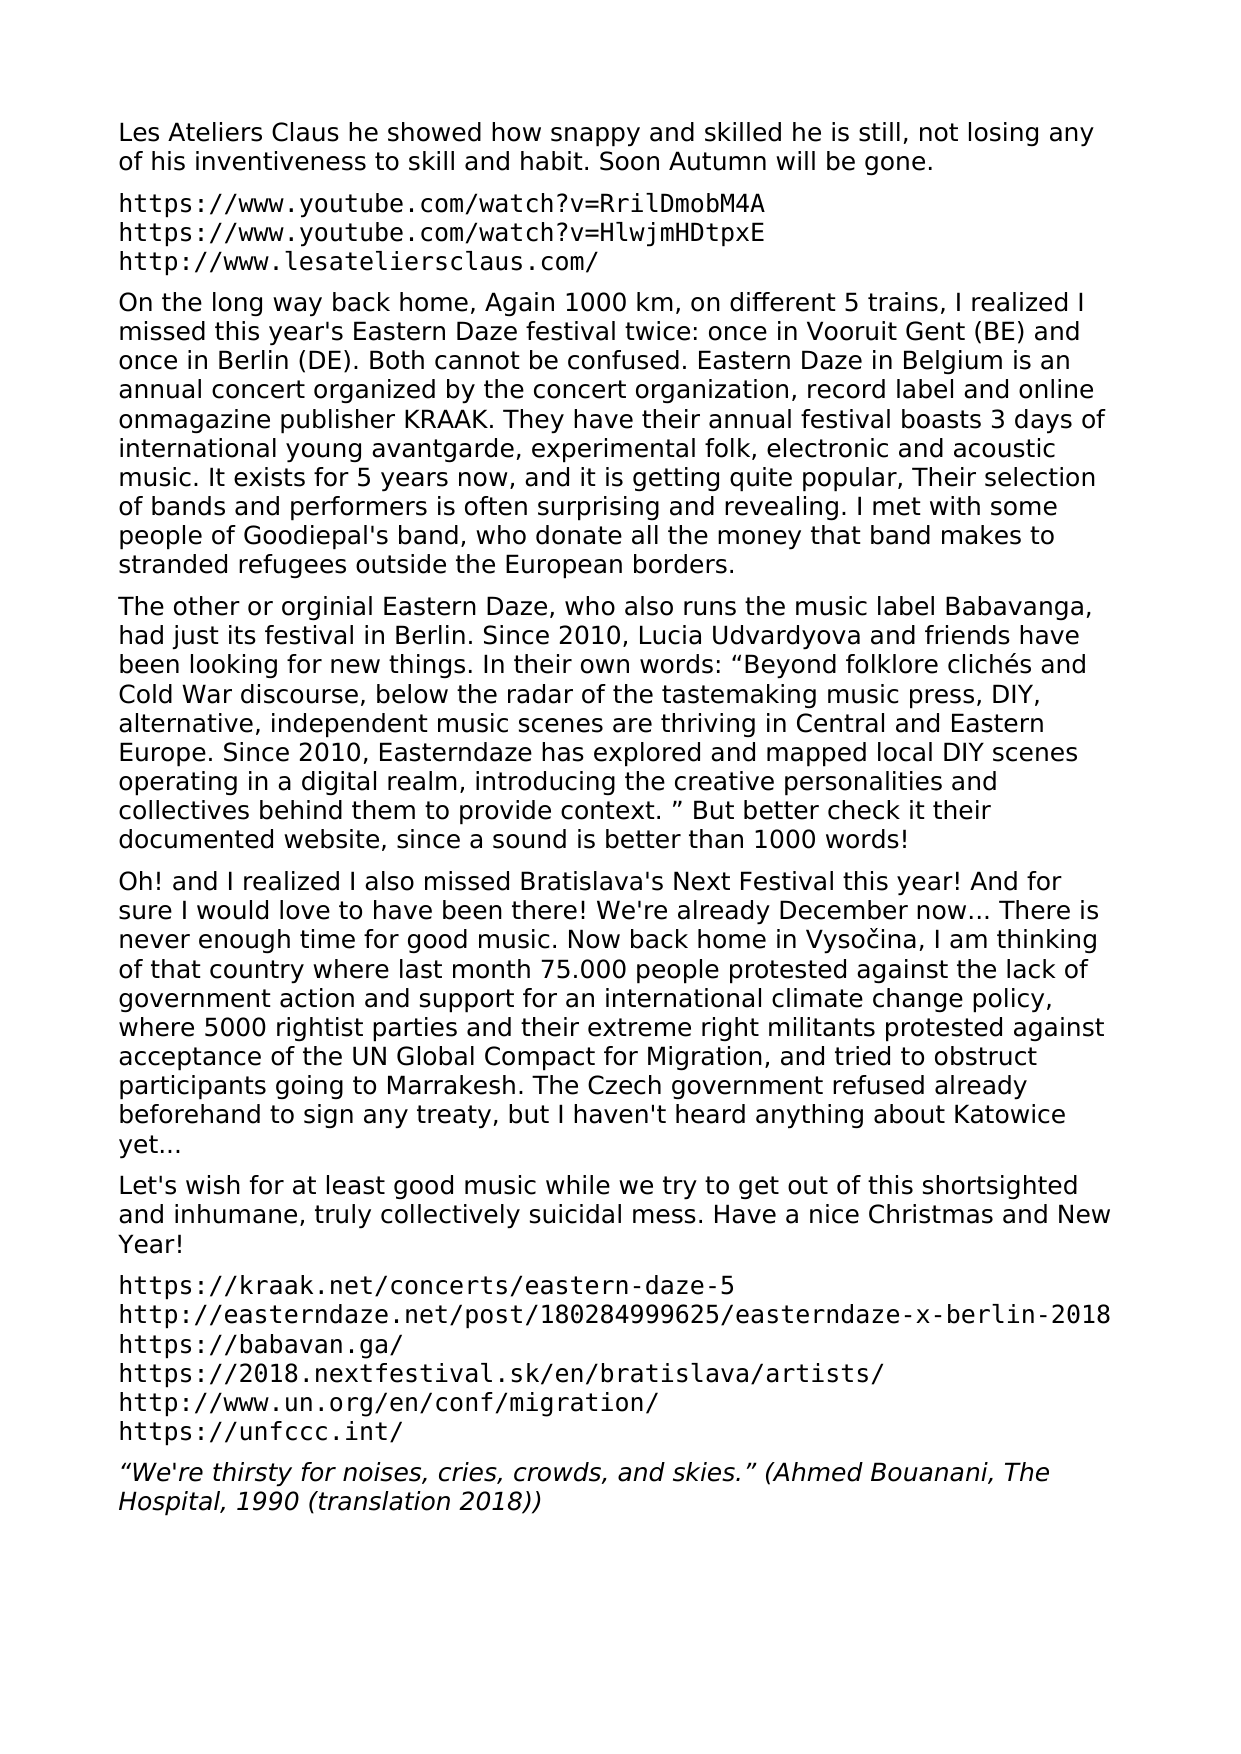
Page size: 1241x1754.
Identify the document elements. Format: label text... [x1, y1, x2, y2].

text Let's wish for at least good music while we try to get out of this shortsighted and inhumane, truly collectively suicidal mess. Have a nice Christmas and New Year! [118, 1172, 1122, 1259]
text “We're thirsty for noises, cries, crowds, and skies.” (Ahmed Bouanani, The Hospital, 1990 (translation 2018)) [118, 1458, 1122, 1517]
text Oh! and I realized I also missed Bratislava's Next Festival this year! And for sure I would love to have been there! We're already December now... There is never enough time for good music. Now back home in Vysočina, I am thinking of that country where last month 75.000 people protested against the lack of government action and support for an international climate change policy, where 5000 rightist parties and their extreme right militants protested against acceptance of the UN Global Compact for Migration, and tried to obstruct participants going to Marrakesh. The Czech government refused already beforehand to sign any treaty, but I haven't heard anything about Katowice yet... [118, 867, 1122, 1159]
text On the long way back home, Again 1000 km, on different 5 trains, I realized I missed this year's Eastern Daze festival twice: once in Vooruit Gent (BE) and once in Berlin (DE). Both cannot be confused. Eastern Daze in Belgium is an annual concert organized by the concert organization, record label and online onmagazine publisher KRAAK. They have their annual festival boasts 3 days of international young avantgarde, experimental folk, electronic and acoustic music. It exists for 5 years now, and it is getting quite popular, Their selection of bands and performers is often surprising and revealing. I met with some people of Goodiepal's band, who donate all the money that band makes to stranded refugees outside the European borders. [118, 288, 1122, 580]
text https://www.youtube.com/watch?v=RrilDmobM4A https://www.youtube.com/watch?v=HlwjmHDtpxE http://www.lesateliersclaus.com/ [118, 189, 1122, 276]
text Les Ateliers Claus he showed how snappy and skilled he is still, not losing any of his inventiveness to skill and habit. Soon Autumn will be gone. [118, 118, 1122, 176]
text https://kraak.net/concerts/eastern-daze-5 http://easterndaze.net/post/180284999625/easterndaze-x-berlin-2018 https://babavan.ga/ https://2018.nextfestival.sk/en/bratislava/artists/ http://www.un.org/en/conf/migration/ https://unfccc.int/ [118, 1272, 1122, 1447]
text The other or orginial Eastern Daze, who also runs the music label Babavanga, had just its festival in Berlin. Since 2010, Lucia Udvardyova and friends have been looking for new things. In their own words: “Beyond folklore clichés and Cold War discourse, below the radar of the tastemaking music press, DIY, alternative, independent music scenes are thriving in Central and Eastern Europe. Since 2010, Easterndaze has explored and mapped local DIY scenes operating in a digital realm, introducing the creative personalities and collectives behind them to provide context. ” But better check it their documented website, since a sound is better than 1000 words! [118, 592, 1122, 855]
